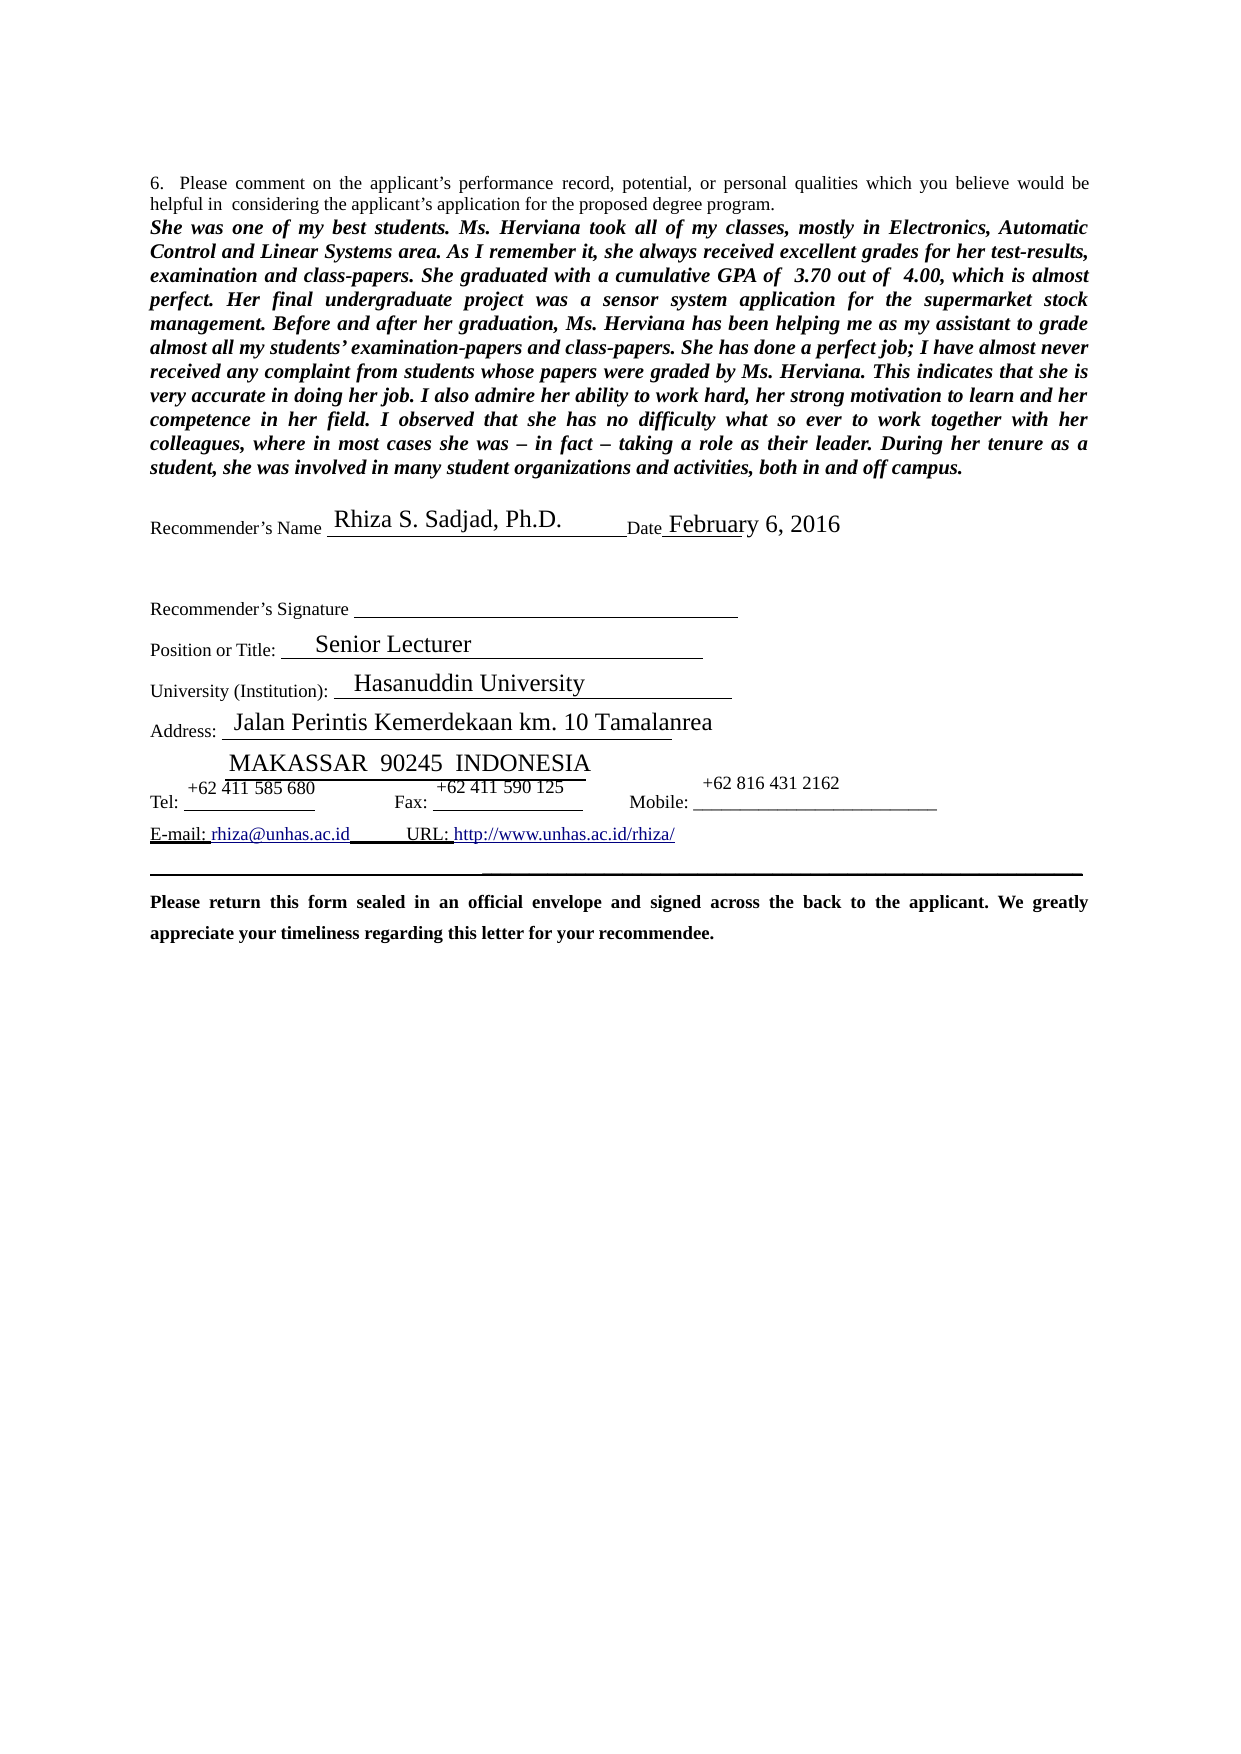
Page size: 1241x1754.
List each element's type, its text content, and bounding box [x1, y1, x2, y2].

text Please return this form sealed in an official envelope and signed across the back to the applicant. We greatly appreciate your timeliness regarding this letter for your recommendee. [150, 883, 1090, 946]
text Position or Title: [150, 628, 1090, 663]
text Recommender’s Signature [150, 587, 1090, 623]
text University (Institution): [150, 669, 1090, 704]
text Address: [150, 709, 1090, 745]
text Tel: Fax: Mobile: __________________________ [150, 791, 1090, 813]
text E-mail: rhiza@unhas.ac.id URL: http://www.unhas.ac.id/rhiza/ [150, 819, 1090, 846]
text ________________________________________________________________ [150, 851, 1090, 878]
text Recommender’s Name Date [150, 506, 1090, 542]
text She was one of my best students. Ms. Herviana took all of my classes, mostly in Electronics, Automatic Control and Linear Systems area. As I remember it, she always received excellent grades for her test-results, examination and class-papers. She graduated with a cumulative GPA of 3.70 out of 4.00, which is almost perfect. Her final undergraduate project was a sensor system application for the supermarket stock management. Before and after her graduation, Ms. Herviana has been helping me as my assistant to grade almost all my students’ examination-papers and class-papers. She has done a perfect job; I have almost never received any complaint from students whose papers were graded by Ms. Herviana. This indicates that she is very accurate in doing her job. I also admire her ability to work hard, her strong motivation to learn and her competence in her field. I observed that she has no difficulty what so ever to work together with her colleagues, where in most cases she was – in fact – taking a role as their leader. During her tenure as a student, she was involved in many student organizations and activities, both in and off campus. [150, 215, 1090, 479]
text 6. Please comment on the applicant’s performance record, potential, or personal qualities which you believe would be helpful in considering the applicant’s application for the proposed degree program. [150, 172, 1090, 215]
